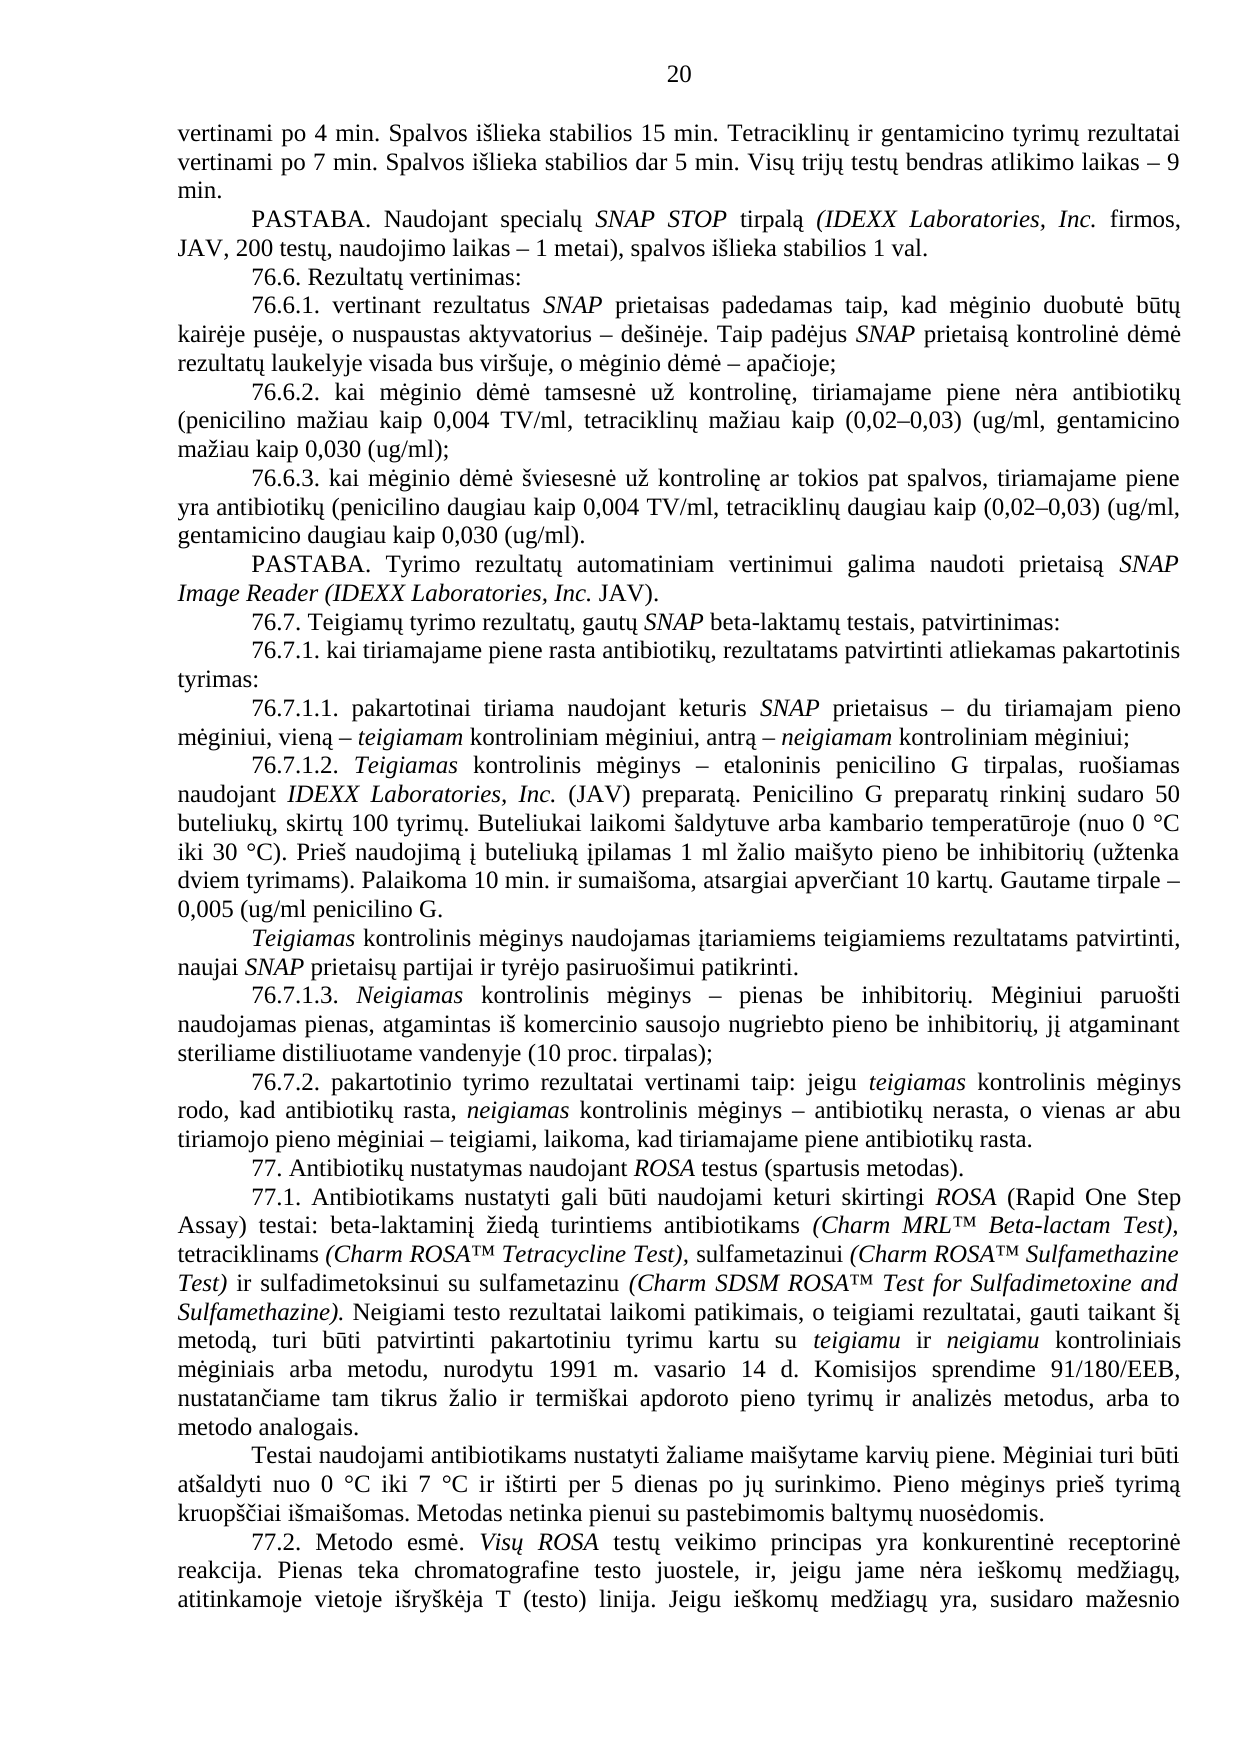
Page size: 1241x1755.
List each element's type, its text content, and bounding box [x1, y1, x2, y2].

text PASTABA. Tyrimo rezultatų automatiniam vertinimui galima naudoti prietaisą SNAP Image Reader (IDEXX Laboratories, Inc. JAV). [177, 549, 1181, 607]
text Testai naudojami antibiotikams nustatyti žaliame maišytame karvių piene. Mėginiai turi būti atšaldyti nuo 0 °C iki 7 °C ir ištirti per 5 dienas po jų surinkimo. Pieno mėginys prieš tyrimą kruopščiai išmaišomas. Metodas netinka pienui su pastebimomis baltymų nuosėdomis. [177, 1441, 1181, 1527]
text PASTABA. Naudojant specialų SNAP STOP tirpalą (IDEXX Laboratories, Inc. firmos, JAV, 200 testų, naudojimo laikas – 1 metai), spalvos išlieka stabilios 1 val. [177, 204, 1181, 262]
text 76.6. Rezultatų vertinimas: [177, 262, 1181, 291]
text 77. Antibiotikų nustatymas naudojant ROSA testus (spartusis metodas). [177, 1153, 1181, 1182]
text 76.7.1.2. Teigiamas kontrolinis mėginys – etaloninis penicilino G tirpalas, ruošiamas naudojant IDEXX Laboratories, Inc. (JAV) preparatą. Penicilino G preparatų rinkinį sudaro 50 buteliukų, skirtų 100 tyrimų. Buteliukai laikomi šaldytuve arba kambario temperatūroje (nuo 0 °C iki 30 °C). Prieš naudojimą į buteliuką įpilamas 1 ml žalio maišyto pieno be inhibitorių (užtenka dviem tyrimams). Palaikoma 10 min. ir sumaišoma, atsargiai apverčiant 10 kartų. Gautame tirpale – 0,005 (ug/ml penicilino G. [177, 751, 1181, 923]
text 76.6.1. vertinant rezultatus SNAP prietaisas padedamas taip, kad mėginio duobutė būtų kairėje pusėje, o nuspaustas aktyvatorius – dešinėje. Taip padėjus SNAP prietaisą kontrolinė dėmė rezultatų laukelyje visada bus viršuje, o mėginio dėmė – apačioje; [177, 291, 1181, 377]
text vertinami po 4 min. Spalvos išlieka stabilios 15 min. Tetraciklinų ir gentamicino tyrimų rezultatai vertinami po 7 min. Spalvos išlieka stabilios dar 5 min. Visų trijų testų bendras atlikimo laikas – 9 min. [177, 118, 1181, 204]
text Teigiamas kontrolinis mėginys naudojamas įtariamiems teigiamiems rezultatams patvirtinti, naujai SNAP prietaisų partijai ir tyrėjo pasiruošimui patikrinti. [177, 923, 1181, 981]
text 76.7.2. pakartotinio tyrimo rezultatai vertinami taip: jeigu teigiamas kontrolinis mėginys rodo, kad antibiotikų rasta, neigiamas kontrolinis mėginys – antibiotikų nerasta, o vienas ar abu tiriamojo pieno mėginiai – teigiami, laikoma, kad tiriamajame piene antibiotikų rasta. [177, 1067, 1181, 1153]
text 76.7.1.1. pakartotinai tiriama naudojant keturis SNAP prietaisus – du tiriamajam pieno mėginiui, vieną – teigiamam kontroliniam mėginiui, antrą – neigiamam kontroliniam mėginiui; [177, 693, 1181, 751]
text 76.6.3. kai mėginio dėmė šviesesnė už kontrolinę ar tokios pat spalvos, tiriamajame piene yra antibiotikų (penicilino daugiau kaip 0,004 TV/ml, tetraciklinų daugiau kaip (0,02–0,03) (ug/ml, gentamicino daugiau kaip 0,030 (ug/ml). [177, 463, 1181, 549]
text 77.1. Antibiotikams nustatyti gali būti naudojami keturi skirtingi ROSA (Rapid One Step Assay) testai: beta-laktaminį žiedą turintiems antibiotikams (Charm MRL™ Beta-lactam Test), tetraciklinams (Charm ROSA™ Tetracycline Test), sulfametazinui (Charm ROSA™ Sulfamethazine Test) ir sulfadimetoksinui su sulfametazinu (Charm SDSM ROSA™ Test for Sulfadimetoxine and Sulfamethazine). Neigiami testo rezultatai laikomi patikimais, o teigiami rezultatai, gauti taikant šį metodą, turi būti patvirtinti pakartotiniu tyrimu kartu su teigiamu ir neigiamu kontroliniais mėginiais arba metodu, nurodytu 1991 m. vasario 14 d. Komisijos sprendime 91/180/EEB, nustatančiame tam tikrus žalio ir termiškai apdoroto pieno tyrimų ir analizės metodus, arba to metodo analogais. [177, 1182, 1181, 1441]
text 76.7.1.3. Neigiamas kontrolinis mėginys – pienas be inhibitorių. Mėginiui paruošti naudojamas pienas, atgamintas iš komercinio sausojo nugriebto pieno be inhibitorių, jį atgaminant steriliame distiliuotame vandenyje (10 proc. tirpalas); [177, 981, 1181, 1067]
text 76.7.1. kai tiriamajame piene rasta antibiotikų, rezultatams patvirtinti atliekamas pakartotinis tyrimas: [177, 636, 1181, 693]
text 77.2. Metodo esmė. Visų ROSA testų veikimo principas yra konkurentinė receptorinė reakcija. Pienas teka chromatografine testo juostele, ir, jeigu jame nėra ieškomų medžiagų, atitinkamoje vietoje išryškėja T (testo) linija. Jeigu ieškomų medžiagų yra, susidaro mažesnio [177, 1527, 1181, 1613]
text 76.7. Teigiamų tyrimo rezultatų, gautų SNAP beta-laktamų testais, patvirtinimas: [177, 607, 1181, 636]
text 76.6.2. kai mėginio dėmė tamsesnė už kontrolinę, tiriamajame piene nėra antibiotikų (penicilino mažiau kaip 0,004 TV/ml, tetraciklinų mažiau kaip (0,02–0,03) (ug/ml, gentamicino mažiau kaip 0,030 (ug/ml); [177, 377, 1181, 463]
